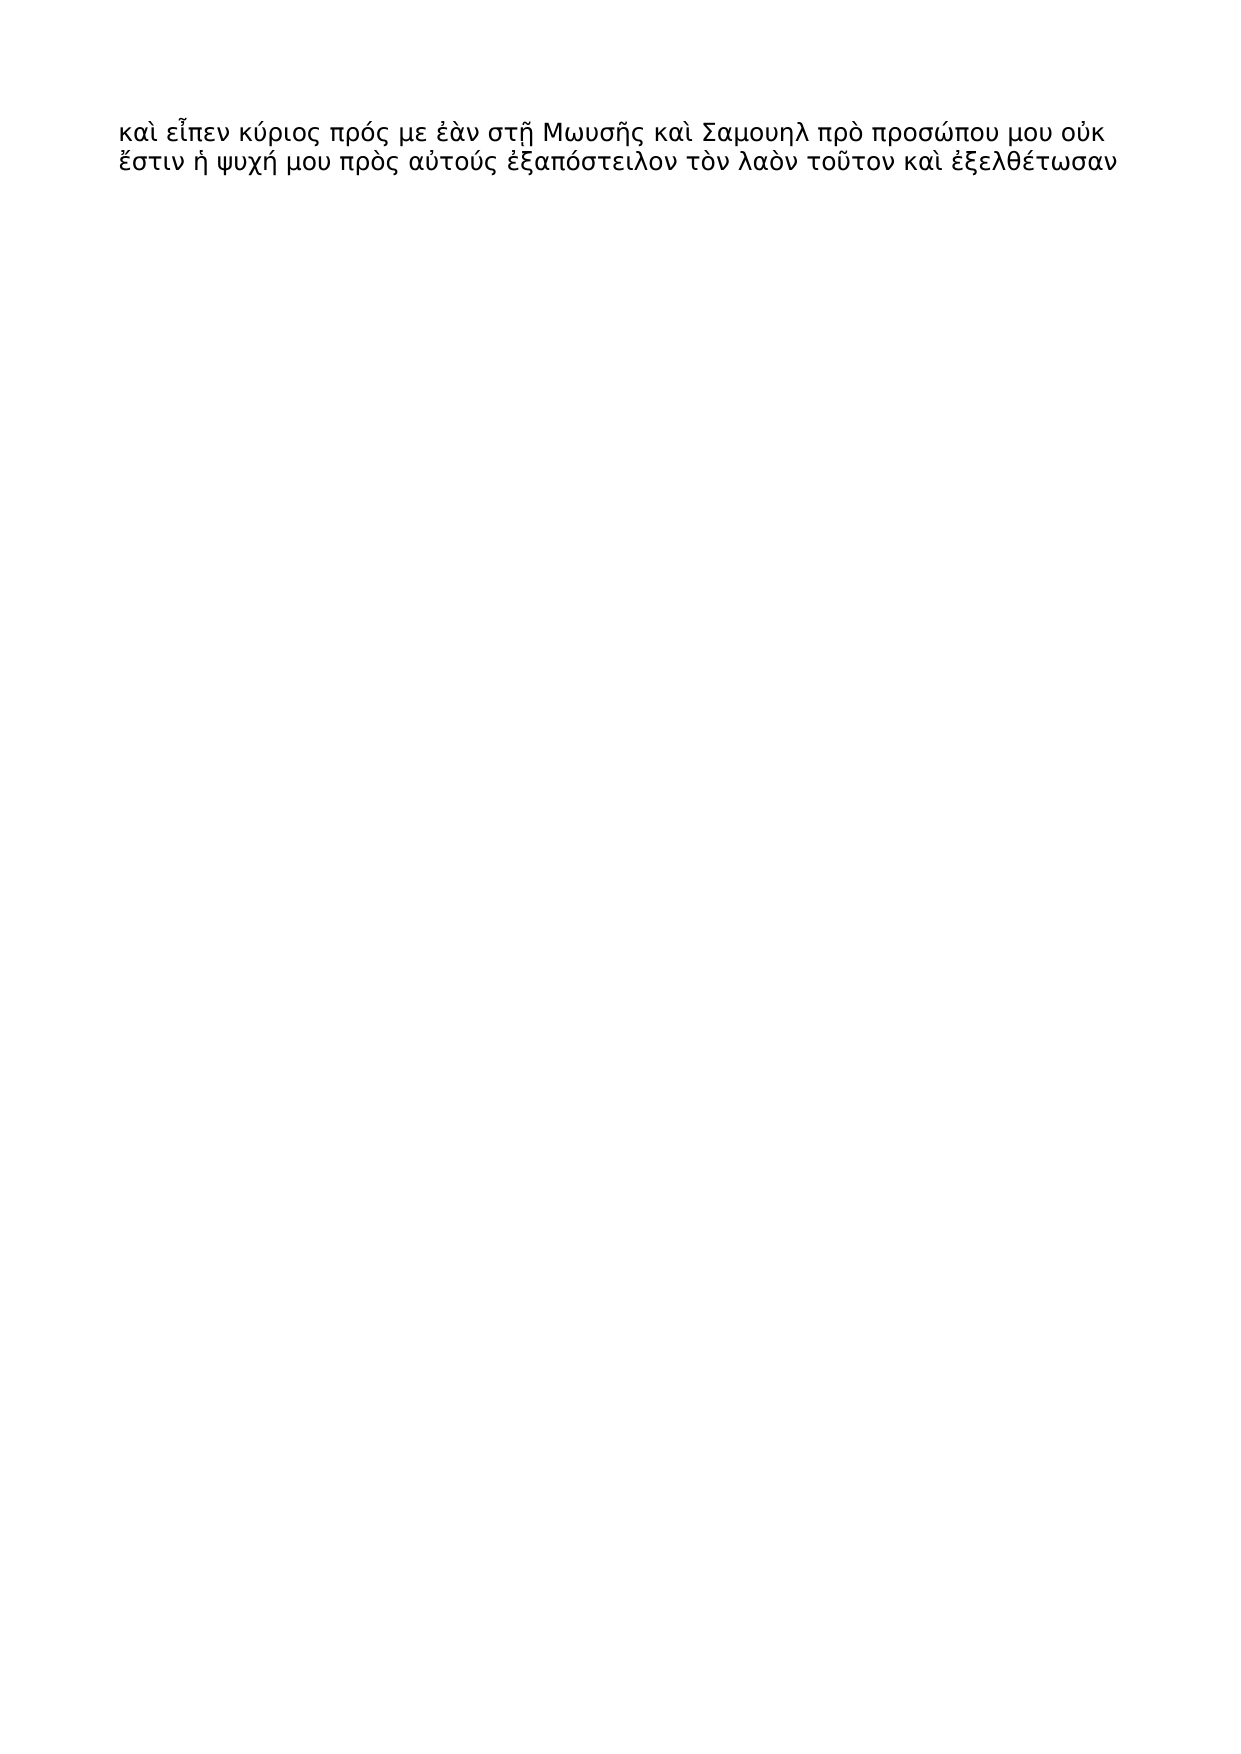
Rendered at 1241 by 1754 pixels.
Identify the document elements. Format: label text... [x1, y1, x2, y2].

text καὶ εἶπεν κύριος πρός με ἐὰν στῇ Μωυσῆς καὶ Σαμουηλ πρὸ προσώπου μου οὐκ ἔστιν ἡ ψυχή μου πρὸς αὐτούς ἐξαπόστειλον τὸν λαὸν τοῦτον καὶ ἐξελθέτωσαν [118, 118, 1122, 176]
